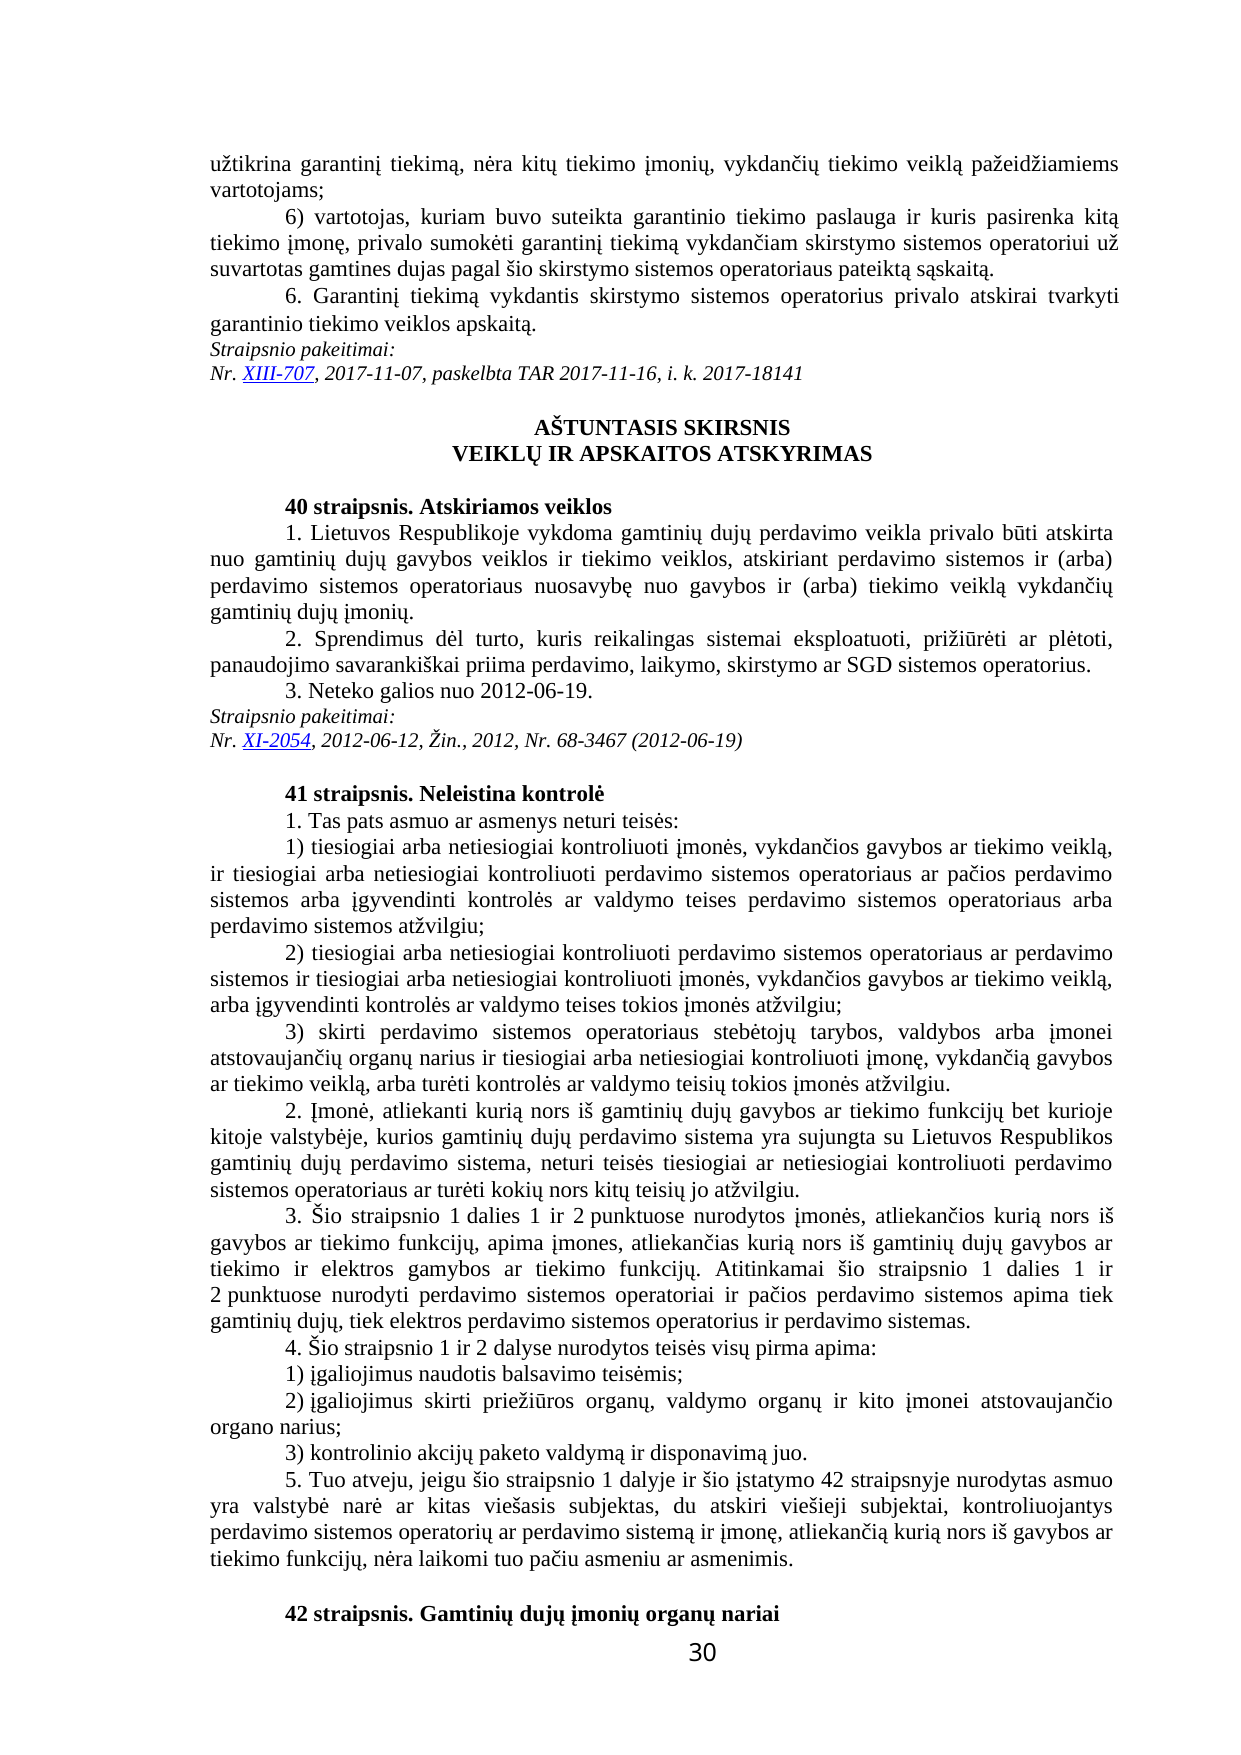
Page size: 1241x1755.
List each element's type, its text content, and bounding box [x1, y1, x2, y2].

text 1. Tas pats asmuo ar asmenys neturi teisės: [210, 807, 1114, 833]
text 6) vartotojas, kuriam buvo suteikta garantinio tiekimo paslauga ir kuris pasirenka kitą tiekimo įmonę, privalo sumokėti garantinį tiekimą vykdančiam skirstymo sistemos operatoriui už suvartotas gamtines dujas pagal šio skirstymo sistemos operatoriaus pateiktą sąskaitą. [210, 203, 1120, 282]
text 2) tiesiogiai arba netiesiogiai kontroliuoti perdavimo sistemos operatoriaus ar perdavimo sistemos ir tiesiogiai arba netiesiogiai kontroliuoti įmonės, vykdančios gavybos ar tiekimo veiklą, arba įgyvendinti kontrolės ar valdymo teises tokios įmonės atžvilgiu; [210, 939, 1114, 1018]
text AŠTUNTASIS SKIRSNIS [210, 414, 1114, 440]
text 1) įgaliojimus naudotis balsavimo teisėmis; [210, 1360, 1114, 1387]
text 2. Įmonė, atliekanti kurią nors iš gamtinių dujų gavybos ar tiekimo funkcijų bet kurioje kitoje valstybėje, kurios gamtinių dujų perdavimo sistema yra sujungta su Lietuvos Respublikos gamtinių dujų perdavimo sistema, neturi teisės tiesiogiai ar netiesiogiai kontroliuoti perdavimo sistemos operatoriaus ar turėti kokių nors kitų teisių jo atžvilgiu. [210, 1097, 1114, 1202]
text 2. Sprendimus dėl turto, kuris reikalingas sistemai eksploatuoti, prižiūrėti ar plėtoti, panaudojimo savarankiškai priima perdavimo, laikymo, skirstymo ar SGD sistemos operatorius. [210, 624, 1114, 677]
text 6. Garantinį tiekimą vykdantis skirstymo sistemos operatorius privalo atskirai tvarkyti garantinio tiekimo veiklos apskaitą. [210, 282, 1120, 337]
text 5. Tuo atveju, jeigu šio straipsnio 1 dalyje ir šio įstatymo 42 straipsnyje nurodytas asmuo yra valstybė narė ar kitas viešasis subjektas, du atskiri viešieji subjektai, kontroliuojantys perdavimo sistemos operatorių ar perdavimo sistemą ir įmonę, atliekančią kurią nors iš gavybos ar tiekimo funkcijų, nėra laikomi tuo pačiu asmeniu ar asmenimis. [210, 1466, 1114, 1571]
text 3) kontrolinio akcijų paketo valdymą ir disponavimą juo. [210, 1439, 1114, 1466]
text VEIKLŲ IR APSKAITOS ATSKYRIMAS [210, 440, 1114, 466]
text 41 straipsnis. Neleistina kontrolė [210, 781, 1114, 807]
text 1. Lietuvos Respublikoje vykdoma gamtinių dujų perdavimo veikla privalo būti atskirta nuo gamtinių dujų gavybos veiklos ir tiekimo veiklos, atskiriant perdavimo sistemos ir (arba) perdavimo sistemos operatoriaus nuosavybę nuo gavybos ir (arba) tiekimo veiklą vykdančių gamtinių dujų įmonių. [210, 519, 1114, 624]
text užtikrina garantinį tiekimą, nėra kitų tiekimo įmonių, vykdančių tiekimo veiklą pažeidžiamiems vartotojams; [210, 150, 1120, 203]
text Nr. XIII-707, 2017-11-07, paskelbta TAR 2017-11-16, i. k. 2017-18141 [210, 361, 1120, 385]
text 42 straipsnis. Gamtinių dujų įmonių organų nariai [210, 1600, 1114, 1626]
text Nr. XI-2054, 2012-06-12, Žin., 2012, Nr. 68-3467 (2012-06-19) [210, 728, 1120, 752]
text Straipsnio pakeitimai: [210, 337, 1120, 361]
text 3. Šio straipsnio 1 dalies 1 ir 2 punktuose nurodytos įmonės, atliekančios kurią nors iš gavybos ar tiekimo funkcijų, apima įmones, atliekančias kurią nors iš gamtinių dujų gavybos ar tiekimo ir elektros gamybos ar tiekimo funkcijų. Atitinkamai šio straipsnio 1 dalies 1 ir 2 punktuose nurodyti perdavimo sistemos operatoriai ir pačios perdavimo sistemos apima tiek gamtinių dujų, tiek elektros perdavimo sistemos operatorius ir perdavimo sistemas. [210, 1202, 1114, 1334]
text 1) tiesiogiai arba netiesiogiai kontroliuoti įmonės, vykdančios gavybos ar tiekimo veiklą, ir tiesiogiai arba netiesiogiai kontroliuoti perdavimo sistemos operatoriaus ar pačios perdavimo sistemos arba įgyvendinti kontrolės ar valdymo teises perdavimo sistemos operatoriaus arba perdavimo sistemos atžvilgiu; [210, 833, 1114, 939]
text 40 straipsnis. Atskiriamos veiklos [210, 493, 1114, 519]
text 2) įgaliojimus skirti priežiūros organų, valdymo organų ir kito įmonei atstovaujančio organo narius; [210, 1387, 1114, 1439]
text Straipsnio pakeitimai: [210, 704, 1120, 728]
text 3) skirti perdavimo sistemos operatoriaus stebėtojų tarybos, valdybos arba įmonei atstovaujančių organų narius ir tiesiogiai arba netiesiogiai kontroliuoti įmonę, vykdančią gavybos ar tiekimo veiklą, arba turėti kontrolės ar valdymo teisių tokios įmonės atžvilgiu. [210, 1018, 1114, 1097]
text 3. Neteko galios nuo 2012-06-19. [210, 677, 1114, 704]
text 4. Šio straipsnio 1 ir 2 dalyse nurodytos teisės visų pirma apima: [210, 1334, 1114, 1360]
